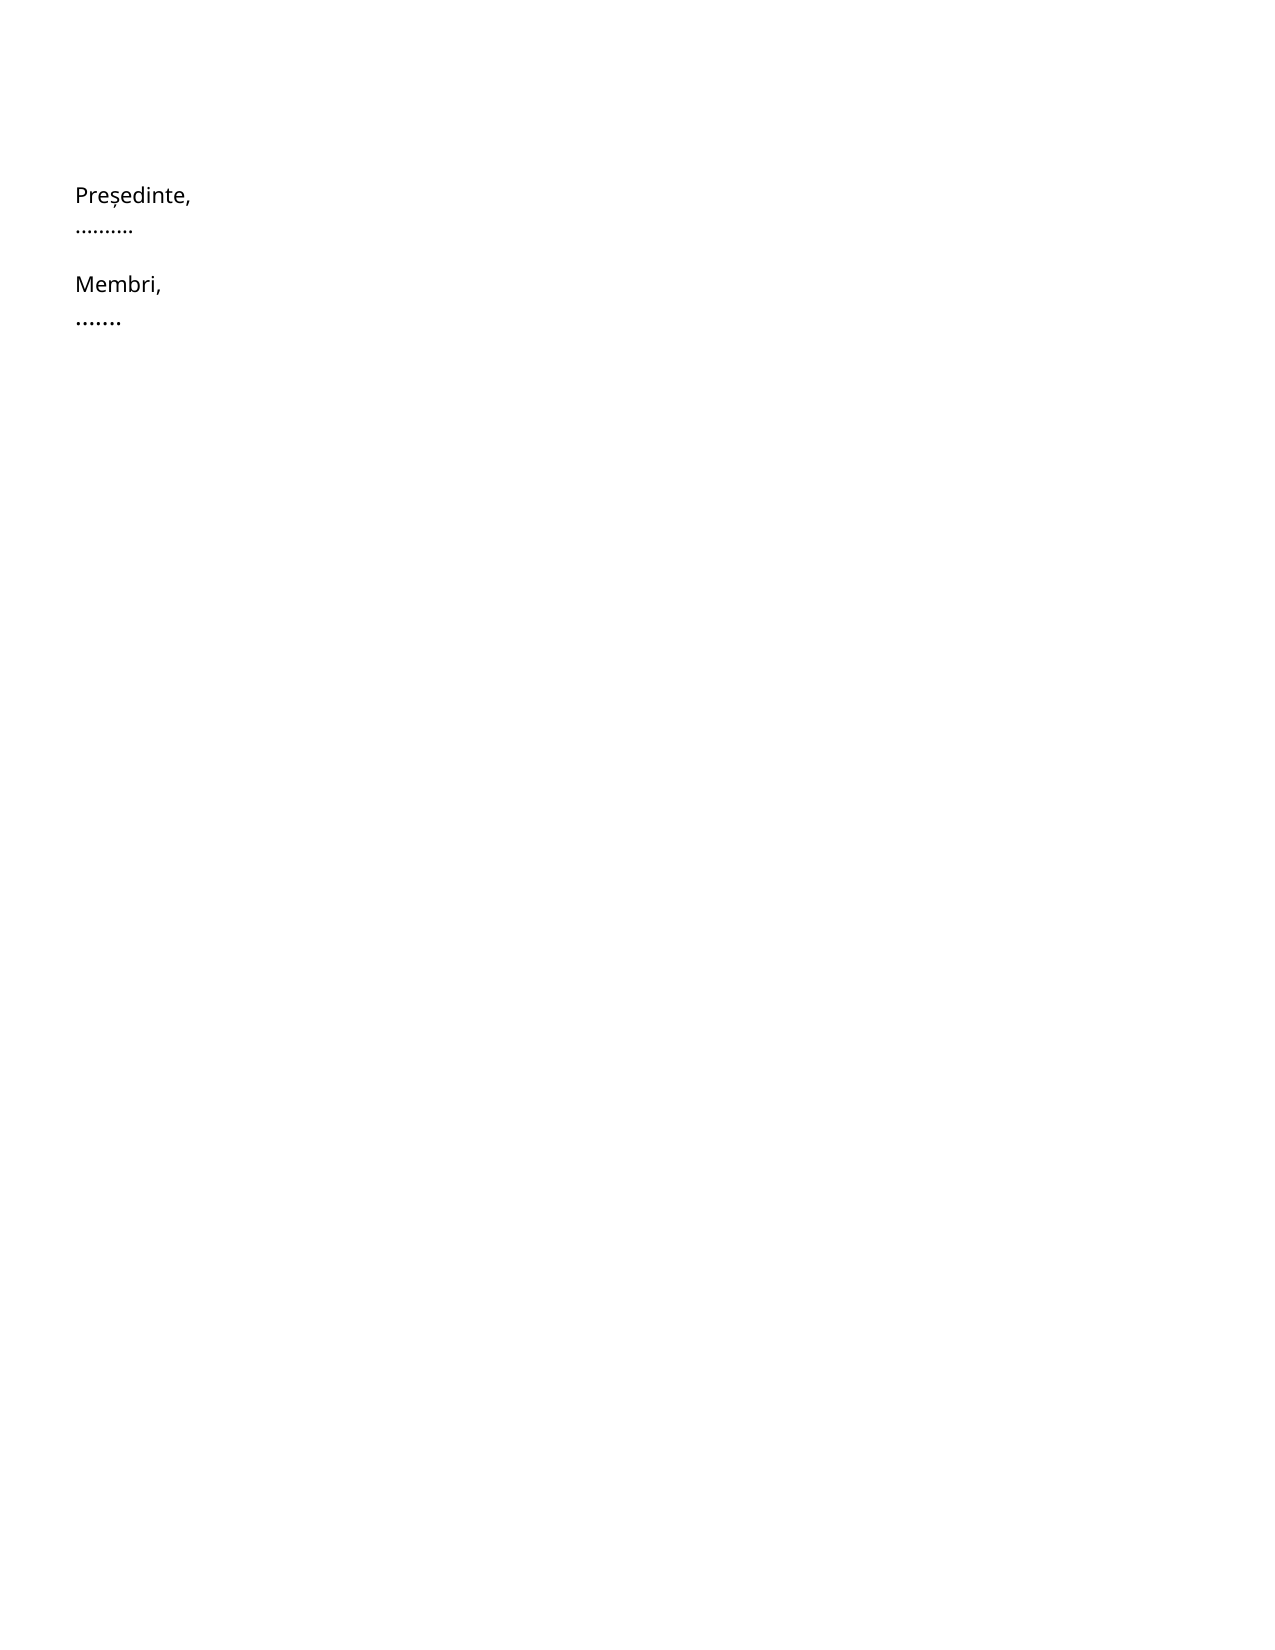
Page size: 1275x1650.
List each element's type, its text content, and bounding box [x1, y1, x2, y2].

text Membri, [75, 239, 1200, 299]
text Președinte, .......… [75, 150, 1200, 239]
text ....... [75, 299, 1200, 333]
